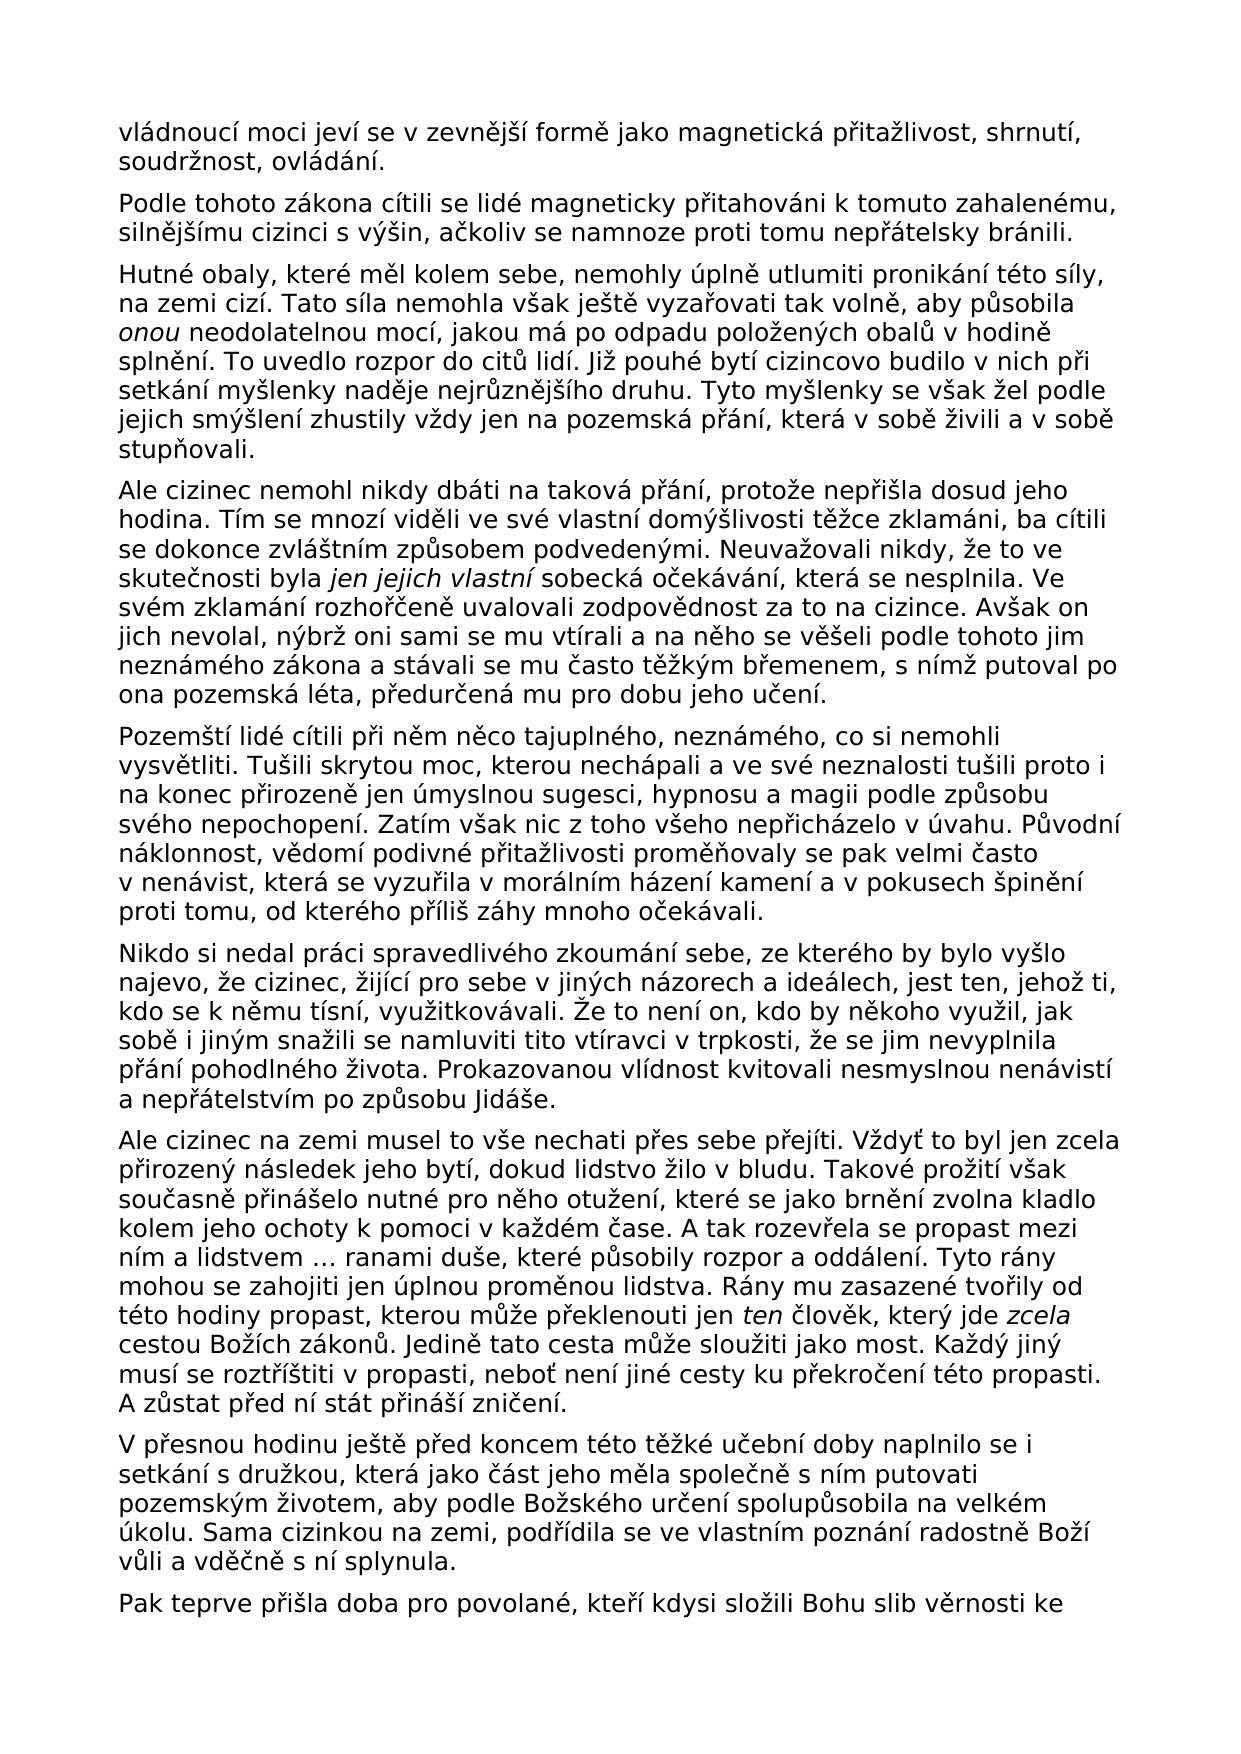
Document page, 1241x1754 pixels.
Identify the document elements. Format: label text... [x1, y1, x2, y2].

text Podle tohoto zákona cítili se lidé magneticky přitahováni k tomuto zahalenému, silnějšímu cizinci s výšin, ačkoliv se namnoze proti tomu nepřátelsky bránili. [118, 189, 1122, 247]
text Ale cizinec na zemi musel to vše nechati přes sebe přejíti. Vždyť to byl jen zcela přirozený následek jeho bytí, dokud lidstvo žilo v bludu. Takové prožití však současně přinášelo nutné pro něho otužení, které se jako brnění zvolna kladlo kolem jeho ochoty k pomoci v každém čase. A tak rozevřela se propast mezi ním a lidstvem … ranami duše, které působily rozpor a oddálení. Tyto rány mohou se zahojiti jen úplnou proměnou lidstva. Rány mu zasazené tvořily od této hodiny propast, kterou může překlenouti jen ten člověk, který jde zcela cestou Božích zákonů. Jedině tato cesta může sloužiti jako most. Každý jiný musí se roztříštiti v propasti, neboť není jiné cesty ku překročení této propasti. A zůstat před ní stát přináší zničení. [118, 1126, 1122, 1418]
text Hutné obaly, které měl kolem sebe, nemohly úplně utlumiti pronikání této síly, na zemi cizí. Tato síla nemohla však ještě vyzařovati tak volně, aby působila onou neodolatelnou mocí, jakou má po odpadu položených obalů v hodině splnění. To uvedlo rozpor do citů lidí. Již pouhé bytí cizincovo budilo v nich při setkání myšlenky naděje nejrůznějšího druhu. Tyto myšlenky se však žel podle jejich smýšlení zhustily vždy jen na pozemská přání, která v sobě živili a v sobě stupňovali. [118, 260, 1122, 464]
text Pak teprve přišla doba pro povolané, kteří kdysi složili Bohu slib věrnosti ke [118, 1589, 1122, 1618]
text Nikdo si nedal práci spravedlivého zkoumání sebe, ze kterého by bylo vyšlo najevo, že cizinec, žijící pro sebe v jiných názorech a ideálech, jest ten, jehož ti, kdo se k němu tísní, využitkovávali. Že to není on, kdo by někoho využil, jak sobě i jiným snažili se namluviti tito vtíravci v trpkosti, že se jim nevyplnila přání pohodlného života. Prokazovanou vlídnost kvitovali nesmyslnou nenávistí a nepřátelstvím po způsobu Jidáše. [118, 939, 1122, 1114]
text V přesnou hodinu ještě před koncem této těžké učební doby naplnilo se i setkání s družkou, která jako část jeho měla společně s ním putovati pozemským životem, aby podle Božského určení spolupůsobila na velkém úkolu. Sama cizinkou na zemi, podřídila se ve vlastním poznání radostně Boží vůli a vděčně s ní splynula. [118, 1431, 1122, 1576]
text Ale cizinec nemohl nikdy dbáti na taková přání, protože nepřišla dosud jeho hodina. Tím se mnozí viděli ve své vlastní domýšlivosti těžce zklamáni, ba cítili se dokonce zvláštním způsobem podvedenými. Neuvažovali nikdy, že to ve skutečnosti byla jen jejich vlastní sobecká očekávání, která se nesplnila. Ve svém zklamání rozhořčeně uvalovali zodpovědnost za to na cizince. Avšak on jich nevolal, nýbrž oni sami se mu vtírali a na něho se věšeli podle tohoto jim neznámého zákona a stávali se mu často těžkým břemenem, s nímž putoval po ona pozemská léta, předurčená mu pro dobu jeho učení. [118, 476, 1122, 710]
text vládnoucí moci jeví se v zevnější formě jako magnetická přitažlivost, shrnutí, soudržnost, ovládání. [118, 118, 1122, 176]
text Pozemští lidé cítili při něm něco tajuplného, neznámého, co si nemohli vysvětliti. Tušili skrytou moc, kterou nechápali a ve své neznalosti tušili proto i na konec přirozeně jen úmyslnou sugesci, hypnosu a magii podle způsobu svého nepochopení. Zatím však nic z toho všeho nepřicházelo v úvahu. Původní náklonnost, vědomí podivné přitažlivosti proměňovaly se pak velmi často v nenávist, která se vyzuřila v morálním házení kamení a v pokusech špinění proti tomu, od kterého příliš záhy mnoho očekávali. [118, 722, 1122, 926]
